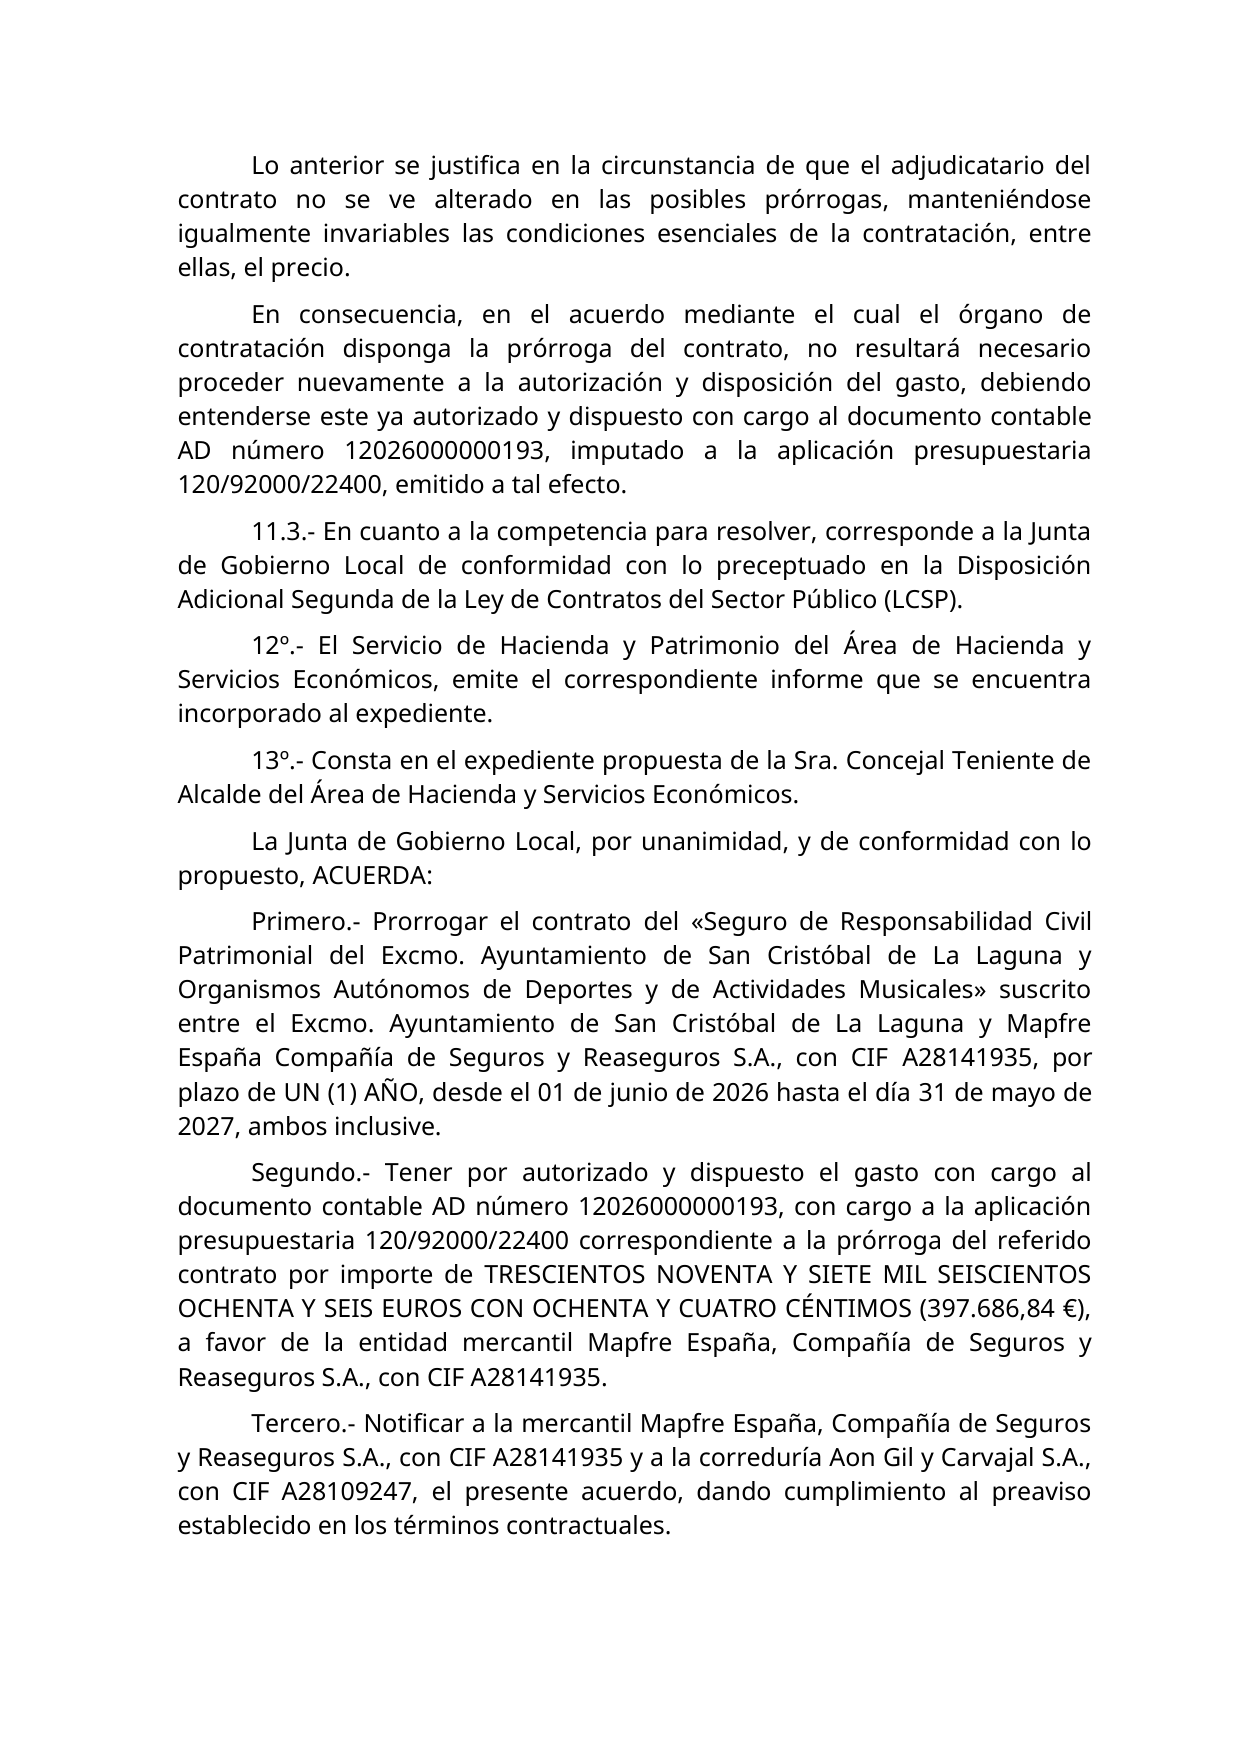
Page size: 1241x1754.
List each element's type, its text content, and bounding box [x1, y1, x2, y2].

text Lo anterior se justifica en la circunstancia de que el adjudicatario del contrato no se ve alterado en las posibles prórrogas, manteniéndose igualmente invariables las condiciones esenciales de la contratación, entre ellas, el precio. [177, 148, 1093, 284]
text Segundo.- Tener por autorizado y dispuesto el gasto con cargo al documento contable AD número 12026000000193, con cargo a la aplicación presupuestaria 120/92000/22400 correspondiente a la prórroga del referido contrato por importe de TRESCIENTOS NOVENTA Y SIETE MIL SEISCIENTOS OCHENTA Y SEIS EUROS CON OCHENTA Y CUATRO CÉNTIMOS (397.686,84 €), a favor de la entidad mercantil Mapfre España, Compañía de Seguros y Reaseguros S.A., con CIF A28141935. [177, 1155, 1093, 1393]
text 11.3.- En cuanto a la competencia para resolver, corresponde a la Junta de Gobierno Local de conformidad con lo preceptuado en la Disposición Adicional Segunda de la Ley de Contratos del Sector Público (LCSP). [177, 513, 1093, 615]
text Primero.- Prorrogar el contrato del «Seguro de Responsabilidad Civil Patrimonial del Excmo. Ayuntamiento de San Cristóbal de La Laguna y Organismos Autónomos de Deportes y de Actividades Musicales» suscrito entre el Excmo. Ayuntamiento de San Cristóbal de La Laguna y Mapfre España Compañía de Seguros y Reaseguros S.A., con CIF A28141935, por plazo de UN (1) AÑO, desde el 01 de junio de 2026 hasta el día 31 de mayo de 2027, ambos inclusive. [177, 904, 1093, 1142]
text 13º.- Consta en el expediente propuesta de la Sra. Concejal Teniente de Alcalde del Área de Hacienda y Servicios Económicos. [177, 743, 1093, 811]
text La Junta de Gobierno Local, por unanimidad, y de conformidad con lo propuesto, ACUERDA: [177, 823, 1093, 891]
text 12º.- El Servicio de Hacienda y Patrimonio del Área de Hacienda y Servicios Económicos, emite el correspondiente informe que se encuentra incorporado al expediente. [177, 628, 1093, 730]
text Tercero.- Notificar a la mercantil Mapfre España, Compañía de Seguros y Reaseguros S.A., con CIF A28141935 y a la correduría Aon Gil y Carvajal S.A., con CIF A28109247, el presente acuerdo, dando cumplimiento al preaviso establecido en los términos contractuales. [177, 1406, 1093, 1542]
text En consecuencia, en el acuerdo mediante el cual el órgano de contratación disponga la prórroga del contrato, no resultará necesario proceder nuevamente a la autorización y disposición del gasto, debiendo entenderse este ya autorizado y dispuesto con cargo al documento contable AD número 12026000000193, imputado a la aplicación presupuestaria 120/92000/22400, emitido a tal efecto. [177, 296, 1093, 501]
